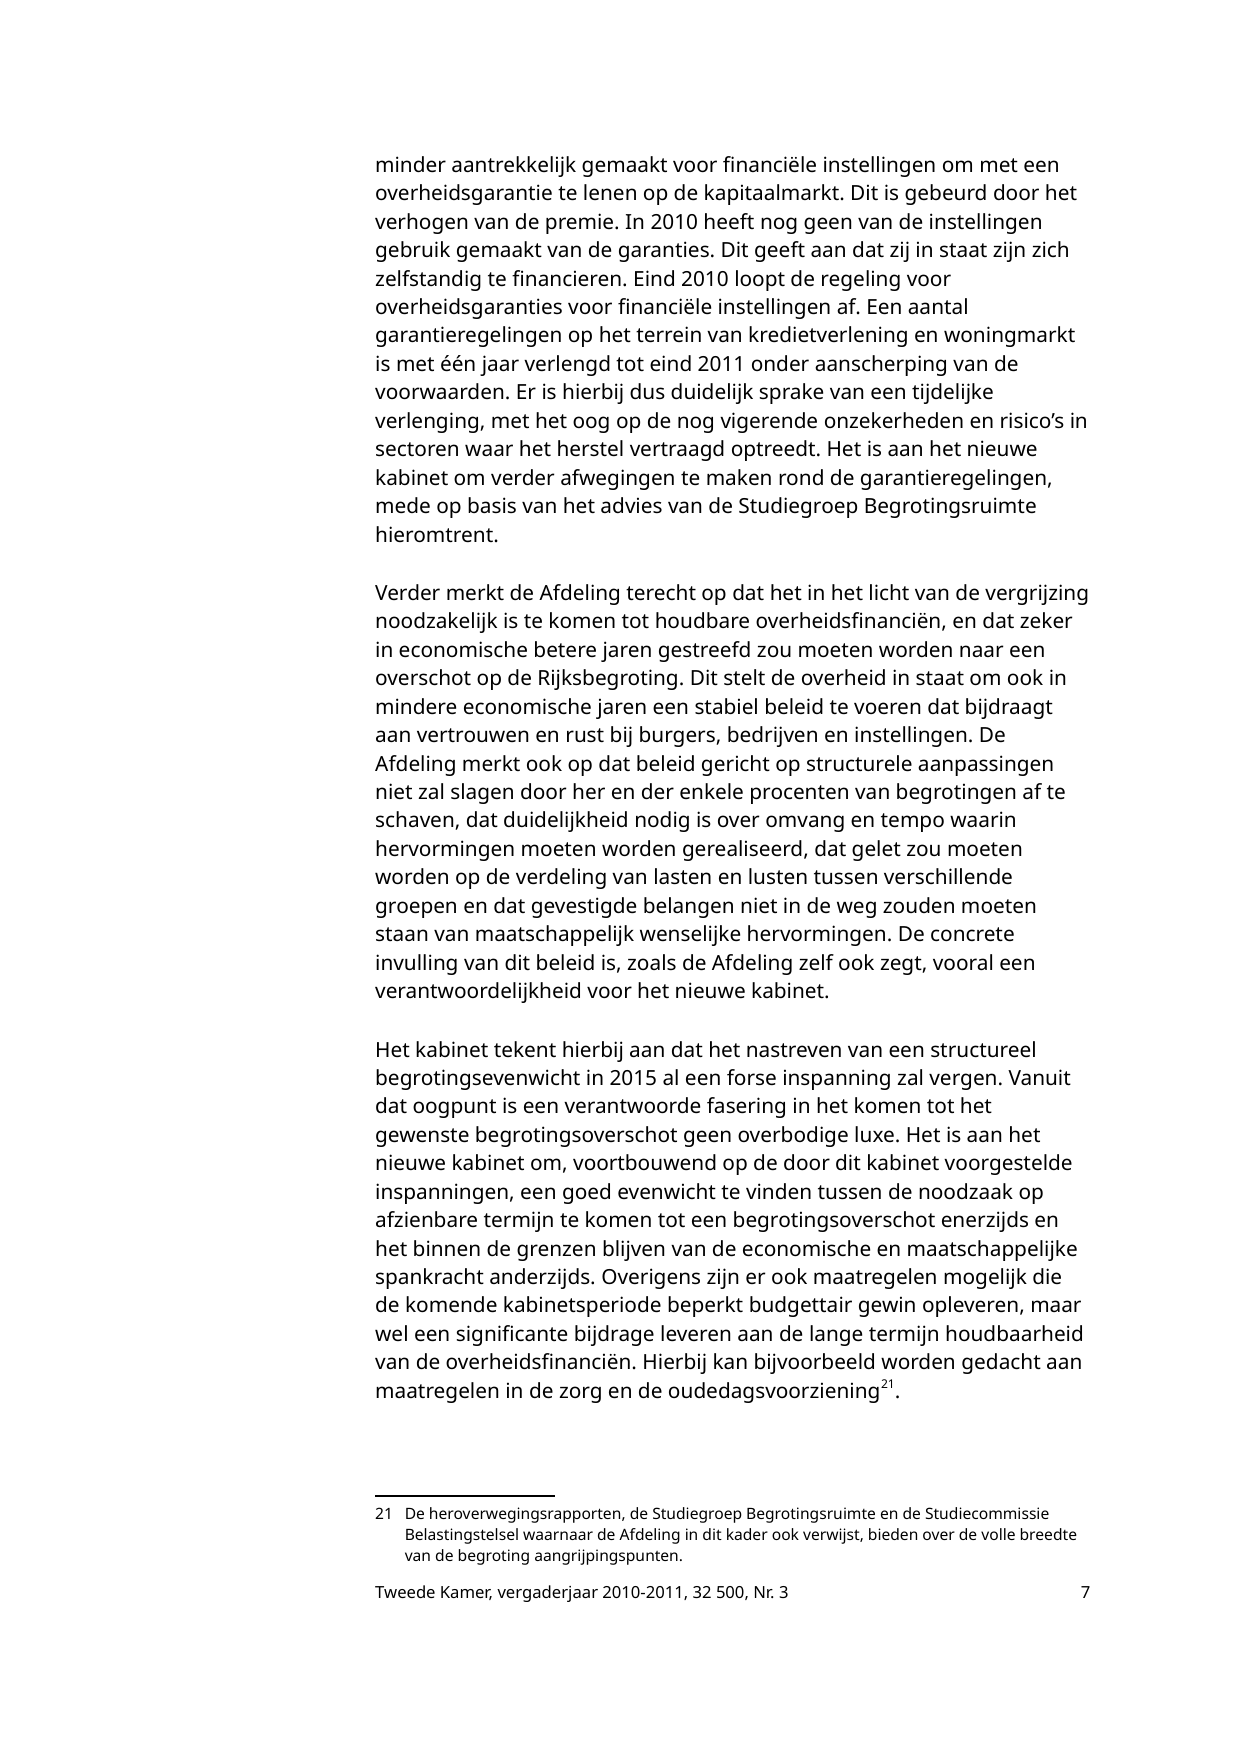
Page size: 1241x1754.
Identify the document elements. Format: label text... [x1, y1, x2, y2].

text De Afdeling merkt met recht op dat Nederland een open en op handel georiënteerde economie is, en daarmee sterk afhankelijk van ontwikkelingen in de wereldeconomie. De onzekere toekomst van de wereldeconomie betekent daarmee ook dat het herstel in Nederland onzeker is. De Afdeling constateert bovendien dat de overheid, onder andere met de diverse garantieregelingen, grote risico's naar zich toe heeft gehaald en stelt verder dat uit de voorliggende Miljoenennota niet duidelijk wordt welke stappen gezet zullen worden ter vermindering van deze risico's. [375, 334, 1090, 590]
subtitle 2. Structurele aanpassingen [375, 288, 1090, 319]
text Verder merkt de Afdeling terecht op dat het in het licht van de vergrijzing noodzakelijk is te komen tot houdbare overheidsfinanciën, en dat zeker in economische betere jaren gestreefd zou moeten worden naar een overschot op de Rijksbegroting. Dit stelt de overheid in staat om ook in mindere economische jaren een stabiel beleid te voeren dat bijdraagt aan vertrouwen en rust bij burgers, bedrijven en instellingen. De Afdeling merkt ook op dat beleid gericht op structurele aanpassingen niet zal slagen door her en der enkele procenten van begrotingen af te schaven, dat duidelijkheid nodig is over omvang en tempo waarin hervormingen moeten worden gerealiseerd, dat gelet zou moeten worden op de verdeling van lasten en lusten tussen verschillende groepen en dat gevestigde belangen niet in de weg zouden moeten staan van maatschappelijk wenselijke hervormingen. De concrete invulling van dit beleid is, zoals de Afdeling zelf ook zegt, vooral een verantwoordelijkheid voor het nieuwe kabinet. [375, 1219, 1090, 1560]
text Het kabinet heeft in het licht van de crisis inderdaad een aantal garantieregelingen in het leven geroepen of uitgebreid. Dat was ook noodzakelijk gegeven de onrust op financiële markten en de woningmarkt. Het is eveneens duidelijk dat deze garanties op zijn minst weer afgebouwd moeten worden tot het niveau van vóór de crisis. Daarom heeft Nederland het als een van de eerste landen in Europa minder aantrekkelijk gemaakt voor financiële instellingen om met een overheidsgarantie te lenen op de kapitaalmarkt. Dit is gebeurd door het verhogen van de premie. In 2010 heeft nog geen van de instellingen gebruik gemaakt van de garanties. Dit geeft aan dat zij in staat zijn zich zelfstandig te financieren. Eind 2010 loopt de regeling voor overheidsgaranties voor financiële instellingen af. Een aantal garantieregelingen op het terrein van kredietverlening en woningmarkt is met één jaar verlengd tot eind 2011 onder aanscherping van de voorwaarden. Er is hierbij dus duidelijk sprake van een tijdelijke verlenging, met het oog op de nog vigerende onzekerheden en risico’s in sectoren waar het herstel vertraagd optreedt. Het is aan het nieuwe kabinet om verder afwegingen te maken rond de garantieregelingen, mede op basis van het advies van de Studiegroep Begrotingsruimte hieromtrent. [375, 620, 1090, 1189]
text De heroverwegingswerkgroepen zijn destijds zonder «last of ruggespraak» aan het werk gezet. De Afdeling meent dat het fundamentele en in essentie politieke karakter van de te verrichten heroverweging thans niet langer kan worden ontlopen. In het debat over deze heroverweging mag geen ruimte bestaan voor politieke taboes, welke ook. [375, 150, 1090, 235]
